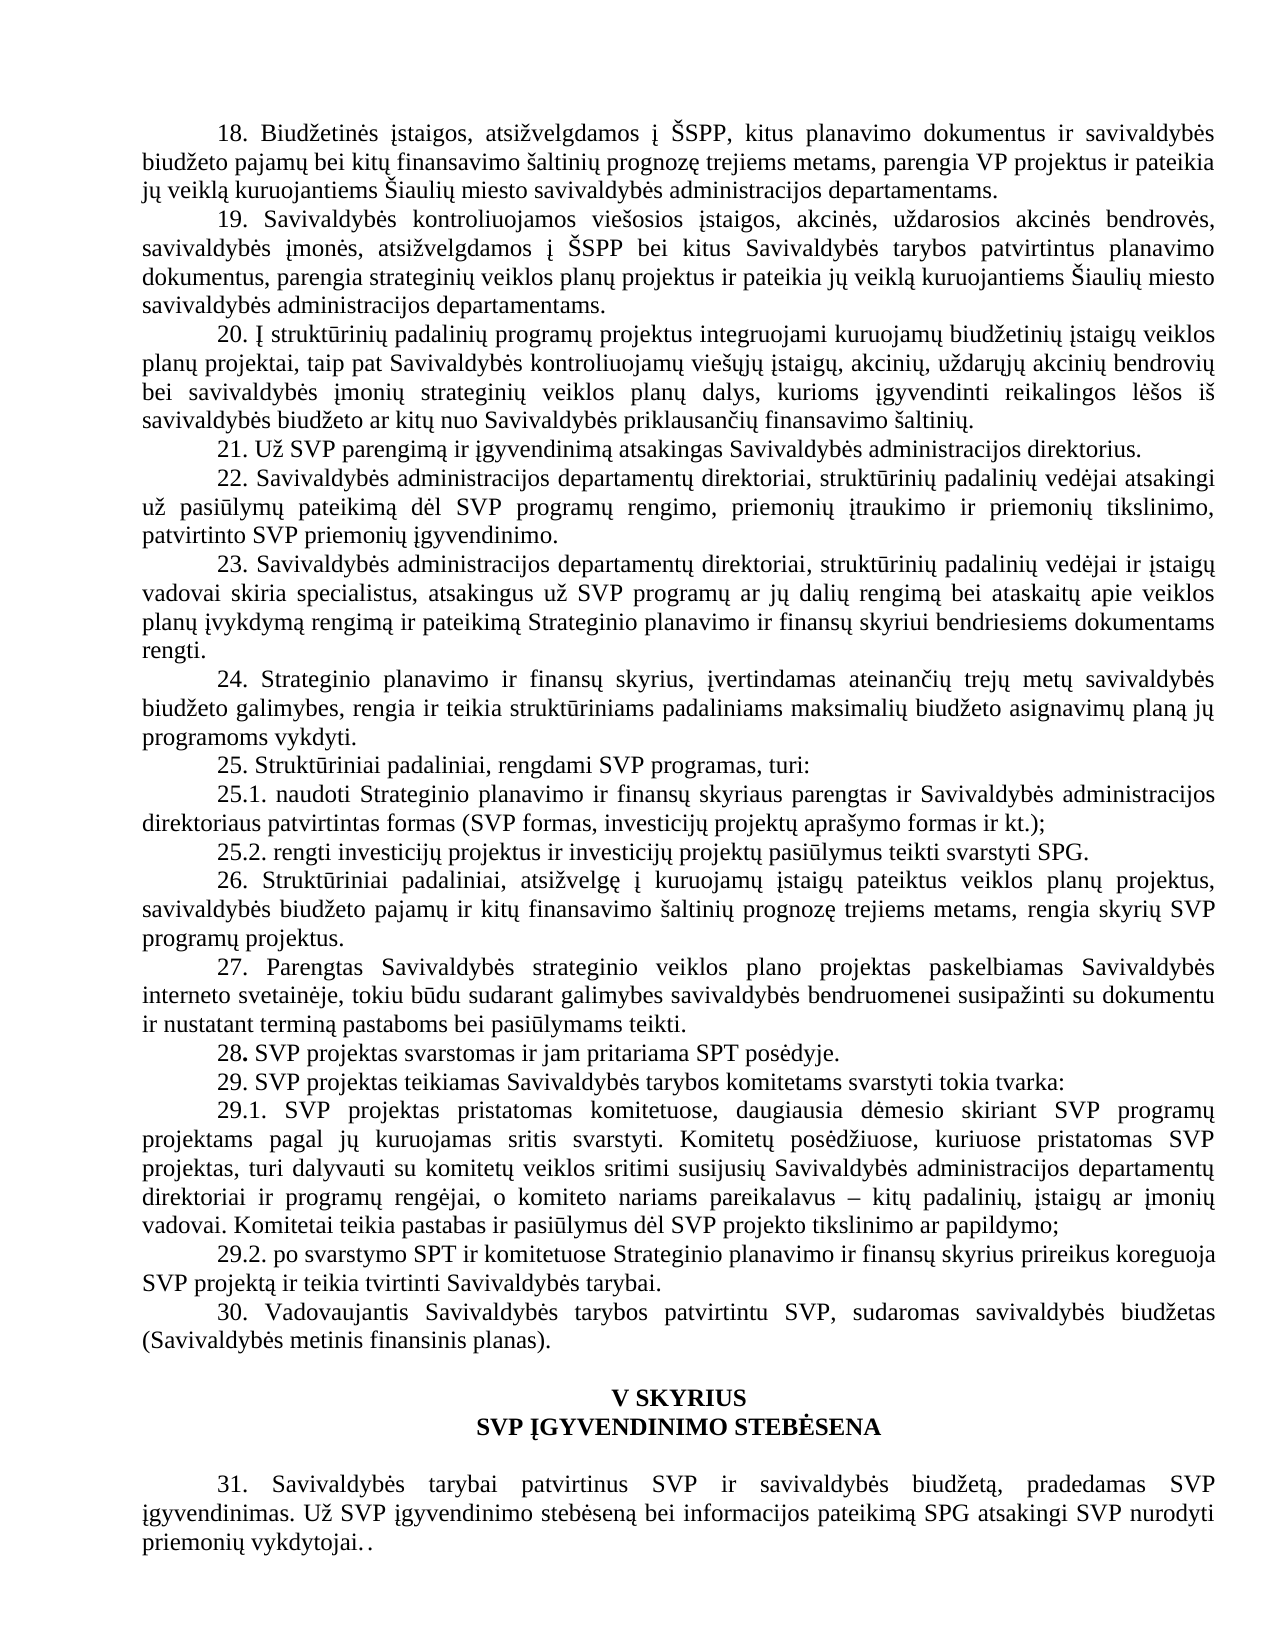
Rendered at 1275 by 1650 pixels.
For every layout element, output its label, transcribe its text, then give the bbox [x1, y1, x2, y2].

text V SKYRIUS [142, 1383, 1216, 1412]
text 25.2. rengti investicijų projektus ir investicijų projektų pasiūlymus teikti svarstyti SPG. [142, 837, 1216, 866]
text 25. Struktūriniai padaliniai, rengdami SVP programas, turi: [142, 751, 1216, 779]
text 19. Savivaldybės kontroliuojamos viešosios įstaigos, akcinės, uždarosios akcinės bendrovės, savivaldybės įmonės, atsižvelgdamos į ŠSPP bei kitus Savivaldybės tarybos patvirtintus planavimo dokumentus, parengia strateginių veiklos planų projektus ir pateikia jų veiklą kuruojantiems Šiaulių miesto savivaldybės administracijos departamentams. [142, 204, 1216, 319]
text 24. Strateginio planavimo ir finansų skyrius, įvertindamas ateinančių trejų metų savivaldybės biudžeto galimybes, rengia ir teikia struktūriniams padaliniams maksimalių biudžeto asignavimų planą jų programoms vykdyti. [142, 664, 1216, 751]
text 18. Biudžetinės įstaigos, atsižvelgdamos į ŠSPP, kitus planavimo dokumentus ir savivaldybės biudžeto pajamų bei kitų finansavimo šaltinių prognozę trejiems metams, parengia VP projektus ir pateikia jų veiklą kuruojantiems Šiaulių miesto savivaldybės administracijos departamentams. [142, 118, 1216, 204]
text 29. SVP projektas teikiamas Savivaldybės tarybos komitetams svarstyti tokia tvarka: [142, 1067, 1216, 1096]
text 26. Struktūriniai padaliniai, atsižvelgę į kuruojamų įstaigų pateiktus veiklos planų projektus, savivaldybės biudžeto pajamų ir kitų finansavimo šaltinių prognozę trejiems metams, rengia skyrių SVP programų projektus. [142, 866, 1216, 952]
text 22. Savivaldybės administracijos departamentų direktoriai, struktūrinių padalinių vedėjai atsakingi už pasiūlymų pateikimą dėl SVP programų rengimo, priemonių įtraukimo ir priemonių tikslinimo, patvirtinto SVP priemonių įgyvendinimo. [142, 463, 1216, 549]
text 28. SVP projektas svarstomas ir jam pritariama SPT posėdyje. [142, 1038, 1216, 1067]
text 29.1. SVP projektas pristatomas komitetuose, daugiausia dėmesio skiriant SVP programų projektams pagal jų kuruojamas sritis svarstyti. Komitetų posėdžiuose, kuriuose pristatomas SVP projektas, turi dalyvauti su komitetų veiklos sritimi susijusių Savivaldybės administracijos departamentų direktoriai ir programų rengėjai, o komiteto nariams pareikalavus – kitų padalinių, įstaigų ar įmonių vadovai. Komitetai teikia pastabas ir pasiūlymus dėl SVP projekto tikslinimo ar papildymo; [142, 1096, 1216, 1239]
text 25.1. naudoti Strateginio planavimo ir finansų skyriaus parengtas ir Savivaldybės administracijos direktoriaus patvirtintas formas (SVP formas, investicijų projektų aprašymo formas ir kt.); [142, 779, 1216, 837]
text 20. Į struktūrinių padalinių programų projektus integruojami kuruojamų biudžetinių įstaigų veiklos planų projektai, taip pat Savivaldybės kontroliuojamų viešųjų įstaigų, akcinių, uždarųjų akcinių bendrovių bei savivaldybės įmonių strateginių veiklos planų dalys, kurioms įgyvendinti reikalingos lėšos iš savivaldybės biudžeto ar kitų nuo Savivaldybės priklausančių finansavimo šaltinių. [142, 319, 1216, 434]
text 29.2. po svarstymo SPT ir komitetuose Strateginio planavimo ir finansų skyrius prireikus koreguoja SVP projektą ir teikia tvirtinti Savivaldybės tarybai. [142, 1239, 1216, 1297]
text 31. Savivaldybės tarybai patvirtinus SVP ir savivaldybės biudžetą, pradedamas SVP įgyvendinimas. Už SVP įgyvendinimo stebėseną bei informacijos pateikimą SPG atsakingi SVP nurodyti priemonių vykdytojai. . [142, 1469, 1216, 1556]
text SVP ĮGYVENDINIMO STEBĖSENA [142, 1412, 1216, 1441]
text 21. Už SVP parengimą ir įgyvendinimą atsakingas Savivaldybės administracijos direktorius. [142, 434, 1216, 463]
text 27. Parengtas Savivaldybės strateginio veiklos plano projektas paskelbiamas Savivaldybės interneto svetainėje, tokiu būdu sudarant galimybes savivaldybės bendruomenei susipažinti su dokumentu ir nustatant terminą pastaboms bei pasiūlymams teikti. [142, 952, 1216, 1038]
text 30. Vadovaujantis Savivaldybės tarybos patvirtintu SVP, sudaromas savivaldybės biudžetas (Savivaldybės metinis finansinis planas). [142, 1297, 1216, 1354]
text 23. Savivaldybės administracijos departamentų direktoriai, struktūrinių padalinių vedėjai ir įstaigų vadovai skiria specialistus, atsakingus už SVP programų ar jų dalių rengimą bei ataskaitų apie veiklos planų įvykdymą rengimą ir pateikimą Strateginio planavimo ir finansų skyriui bendriesiems dokumentams rengti. [142, 549, 1216, 664]
